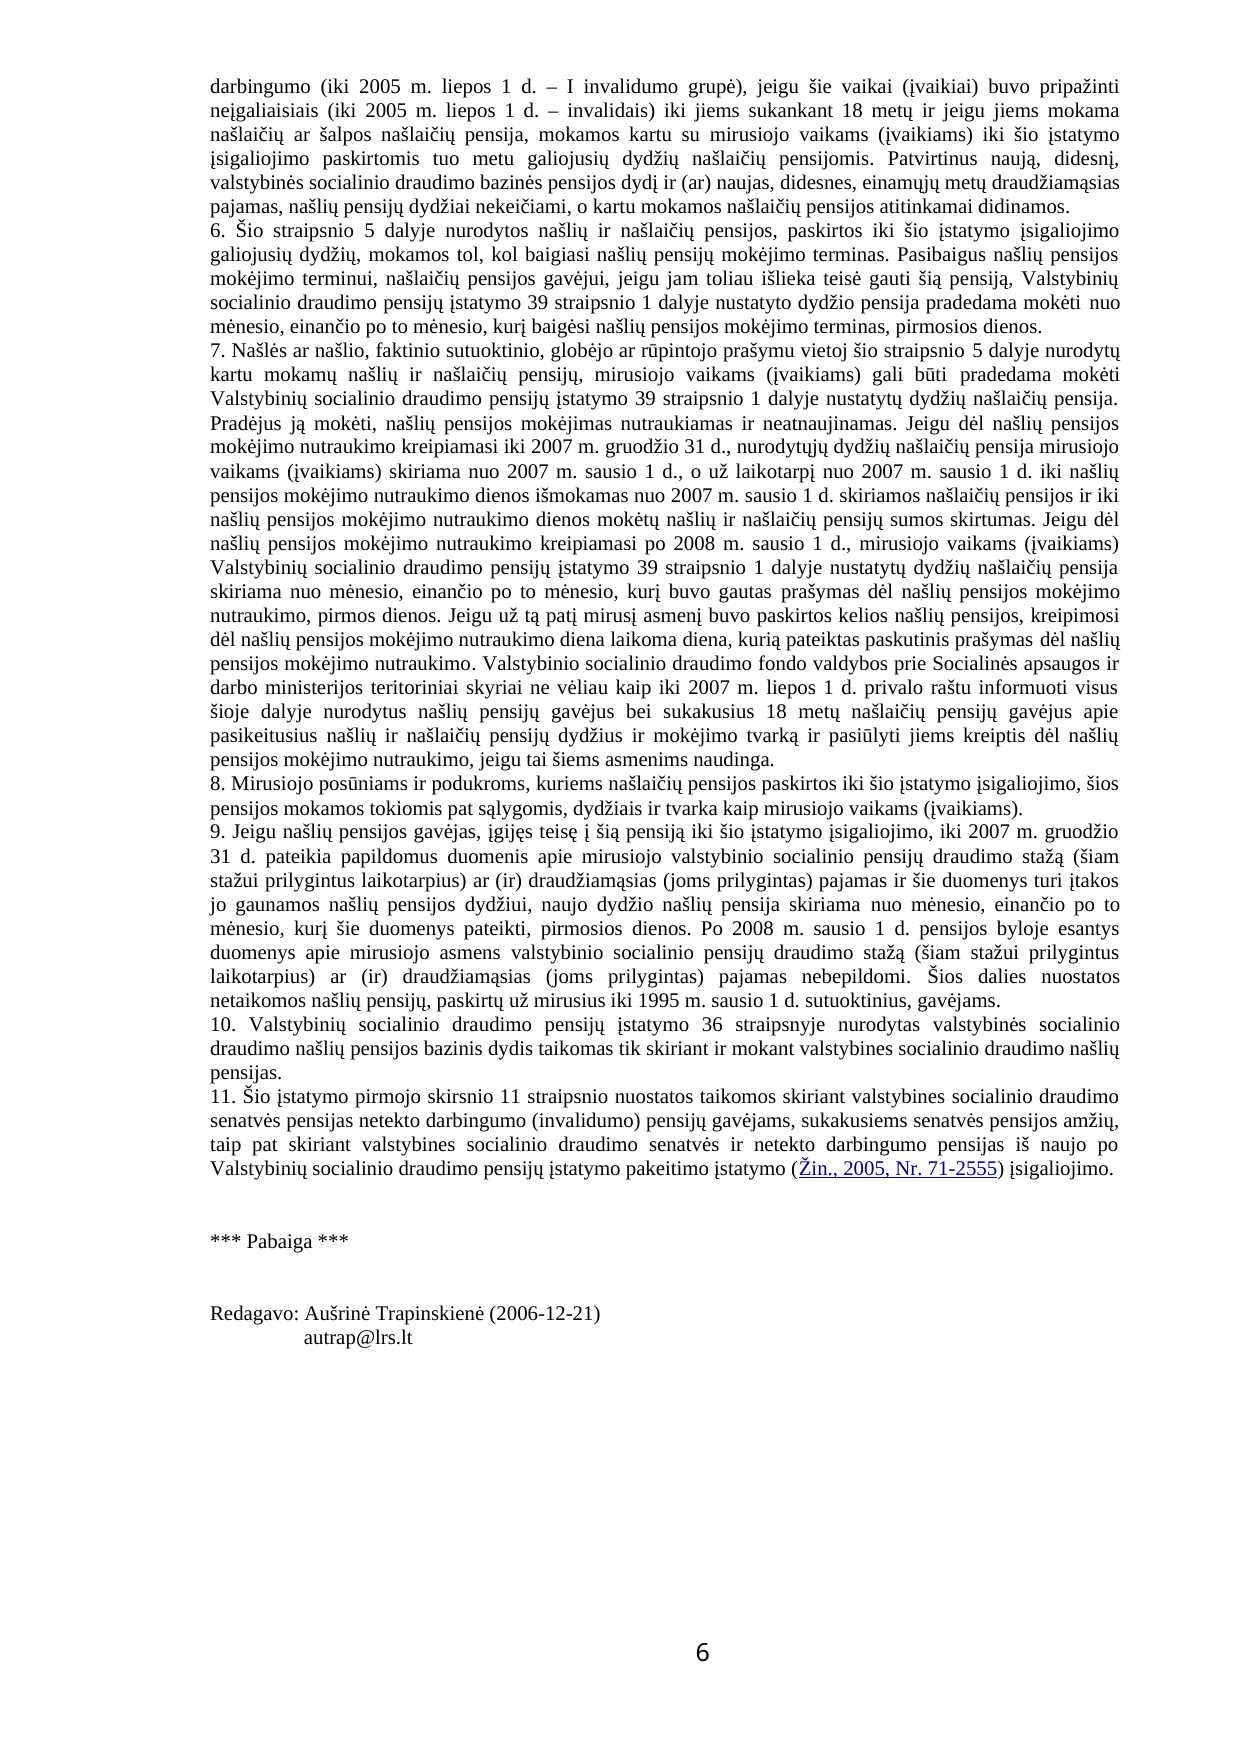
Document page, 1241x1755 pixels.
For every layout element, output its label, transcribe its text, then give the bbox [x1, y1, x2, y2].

text *** Pabaiga *** [210, 1228, 1120, 1253]
text autrap@lrs.lt [210, 1325, 1120, 1349]
text 6. Šio straipsnio 5 dalyje nurodytos našlių ir našlaičių pensijos, paskirtos iki šio įstatymo įsigaliojimo galiojusių dydžių, mokamos tol, kol baigiasi našlių pensijų mokėjimo terminas. Pasibaigus našlių pensijos mokėjimo terminui, našlaičių pensijos gavėjui, jeigu jam toliau išlieka teisė gauti šią pensiją, Valstybinių socialinio draudimo pensijų įstatymo 39 straipsnio 1 dalyje nustatyto dydžio pensija pradedama mokėti nuo mėnesio, einančio po to mėnesio, kurį baigėsi našlių pensijos mokėjimo terminas, pirmosios dienos. [210, 218, 1120, 338]
text Redagavo: Aušrinė Trapinskienė (2006-12-21) [210, 1301, 1120, 1325]
text darbingumo (iki 2005 m. liepos 1 d. – I invalidumo grupė), jeigu šie vaikai (įvaikiai) buvo pripažinti neįgaliaisiais (iki 2005 m. liepos 1 d. – invalidais) iki jiems sukankant 18 metų ir jeigu jiems mokama našlaičių ar šalpos našlaičių pensija, mokamos kartu su mirusiojo vaikams (įvaikiams) iki šio įstatymo įsigaliojimo paskirtomis tuo metu galiojusių dydžių našlaičių pensijomis. Patvirtinus naują, didesnį, valstybinės socialinio draudimo bazinės pensijos dydį ir (ar) naujas, didesnes, einamųjų metų draudžiamąsias pajamas, našlių pensijų dydžiai nekeičiami, o kartu mokamos našlaičių pensijos atitinkamai didinamos. [210, 73, 1121, 218]
text 11. Šio įstatymo pirmojo skirsnio 11 straipsnio nuostatos taikomos skiriant valstybines socialinio draudimo senatvės pensijas netekto darbingumo (invalidumo) pensijų gavėjams, sukakusiems senatvės pensijos amžių, taip pat skiriant valstybines socialinio draudimo senatvės ir netekto darbingumo pensijas iš naujo po Valstybinių socialinio draudimo pensijų įstatymo pakeitimo įstatymo (Žin., 2005, Nr. 71-2555) įsigaliojimo. [210, 1084, 1120, 1180]
text 9. Jeigu našlių pensijos gavėjas, įgijęs teisę į šią pensiją iki šio įstatymo įsigaliojimo, iki 2007 m. gruodžio 31 d. pateikia papildomus duomenis apie mirusiojo valstybinio socialinio pensijų draudimo stažą (šiam stažui prilygintus laikotarpius) ar (ir) draudžiamąsias (joms prilygintas) pajamas ir šie duomenys turi įtakos jo gaunamos našlių pensijos dydžiui, naujo dydžio našlių pensija skiriama nuo mėnesio, einančio po to mėnesio, kurį šie duomenys pateikti, pirmosios dienos. Po 2008 m. sausio 1 d. pensijos byloje esantys duomenys apie mirusiojo asmens valstybinio socialinio pensijų draudimo stažą (šiam stažui prilygintus laikotarpius) ar (ir) draudžiamąsias (joms prilygintas) pajamas nebepildomi. Šios dalies nuostatos netaikomos našlių pensijų, paskirtų už mirusius iki 1995 m. sausio 1 d. sutuoktinius, gavėjams. [210, 819, 1120, 1012]
text 10. Valstybinių socialinio draudimo pensijų įstatymo 36 straipsnyje nurodytas valstybinės socialinio draudimo našlių pensijos bazinis dydis taikomas tik skiriant ir mokant valstybines socialinio draudimo našlių pensijas. [210, 1012, 1121, 1084]
text 7. Našlės ar našlio, faktinio sutuoktinio, globėjo ar rūpintojo prašymu vietoj šio straipsnio 5 dalyje nurodytų kartu mokamų našlių ir našlaičių pensijų, mirusiojo vaikams (įvaikiams) gali būti pradedama mokėti Valstybinių socialinio draudimo pensijų įstatymo 39 straipsnio 1 dalyje nustatytų dydžių našlaičių pensija. Pradėjus ją mokėti, našlių pensijos mokėjimas nutraukiamas ir neatnaujinamas. Jeigu dėl našlių pensijos mokėjimo nutraukimo kreipiamasi iki 2007 m. gruodžio 31 d., nurodytųjų dydžių našlaičių pensija mirusiojo vaikams (įvaikiams) skiriama nuo 2007 m. sausio 1 d., o už laikotarpį nuo 2007 m. sausio 1 d. iki našlių pensijos mokėjimo nutraukimo dienos išmokamas nuo 2007 m. sausio 1 d. skiriamos našlaičių pensijos ir iki našlių pensijos mokėjimo nutraukimo dienos mokėtų našlių ir našlaičių pensijų sumos skirtumas. Jeigu dėl našlių pensijos mokėjimo nutraukimo kreipiamasi po 2008 m. sausio 1 d., mirusiojo vaikams (įvaikiams) Valstybinių socialinio draudimo pensijų įstatymo 39 straipsnio 1 dalyje nustatytų dydžių našlaičių pensija skiriama nuo mėnesio, einančio po to mėnesio, kurį buvo gautas prašymas dėl našlių pensijos mokėjimo nutraukimo, pirmos dienos. Jeigu už tą patį mirusį asmenį buvo paskirtos kelios našlių pensijos, kreipimosi dėl našlių pensijos mokėjimo nutraukimo diena laikoma diena, kurią pateiktas paskutinis prašymas dėl našlių pensijos mokėjimo nutraukimo. Valstybinio socialinio draudimo fondo valdybos prie Socialinės apsaugos ir darbo ministerijos teritoriniai skyriai ne vėliau kaip iki 2007 m. liepos 1 d. privalo raštu informuoti visus šioje dalyje nurodytus našlių pensijų gavėjus bei sukakusius 18 metų našlaičių pensijų gavėjus apie pasikeitusius našlių ir našlaičių pensijų dydžius ir mokėjimo tvarką ir pasiūlyti jiems kreiptis dėl našlių pensijos mokėjimo nutraukimo, jeigu tai šiems asmenims naudinga. [210, 338, 1120, 771]
text 8. Mirusiojo posūniams ir podukroms, kuriems našlaičių pensijos paskirtos iki šio įstatymo įsigaliojimo, šios pensijos mokamos tokiomis pat sąlygomis, dydžiais ir tvarka kaip mirusiojo vaikams (įvaikiams). [210, 771, 1120, 819]
